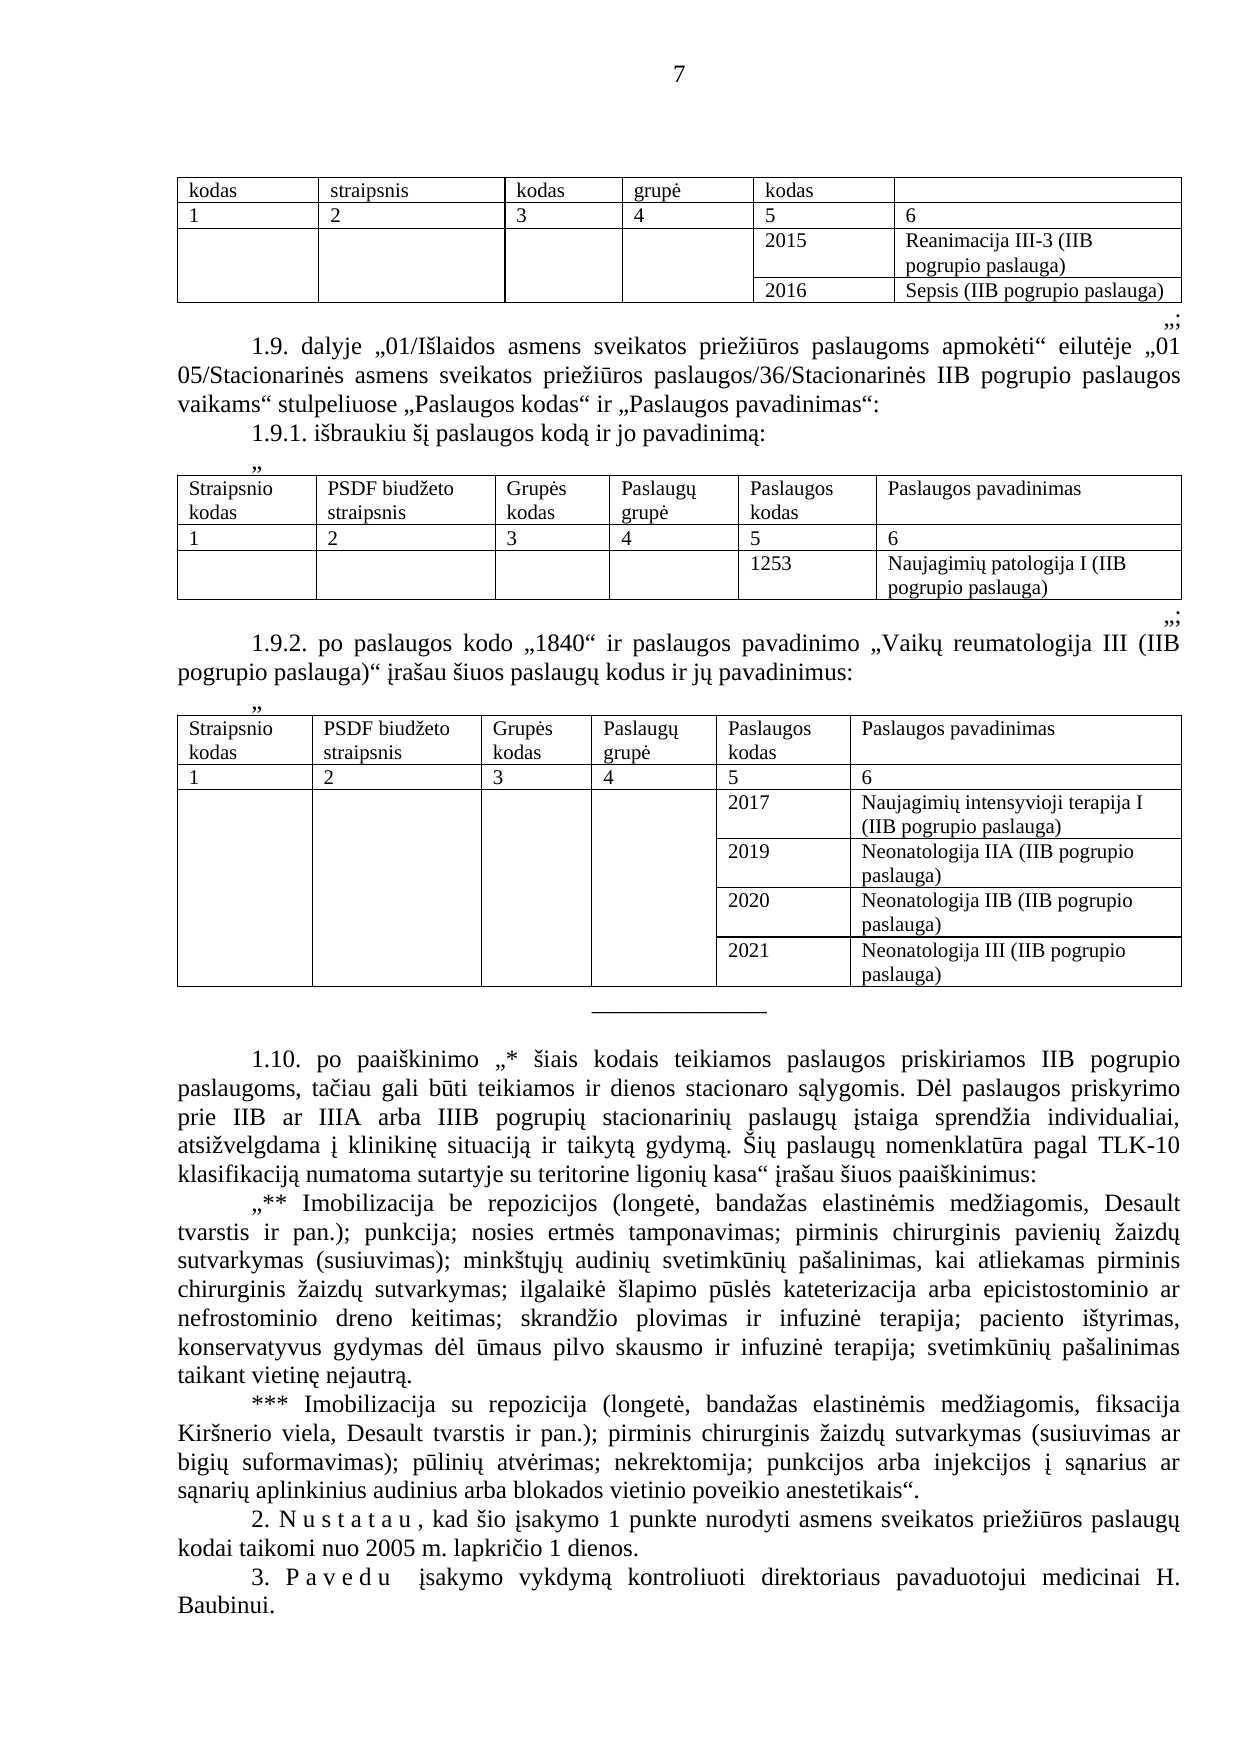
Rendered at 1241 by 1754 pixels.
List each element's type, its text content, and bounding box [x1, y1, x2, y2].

text *** Imobilizacija su repozicija (longetė, bandažas elastinėmis medžiagomis, fiksacija Kiršnerio viela, Desault tvarstis ir pan.); pirminis chirurginis žaizdų sutvarkymas (susiuvimas ar bigių suformavimas); pūlinių atvėrimas; nekrektomija; punkcijos arba injekcijos į sąnarius ar sąnarių aplinkinius audinius arba blokados vietinio poveikio anestetikais“. [177, 1389, 1181, 1504]
table_cell [506, 229, 622, 302]
text „ [177, 686, 1181, 715]
table_cell 4 [623, 203, 753, 227]
table_cell Neonatologija IIB (IIB pogrupio paslauga) [851, 888, 1181, 936]
table_cell [592, 790, 716, 986]
table_cell [178, 551, 316, 599]
table_header grupė [623, 178, 753, 202]
table_cell [317, 551, 495, 599]
text 1.9.1. išbraukiu šį paslaugos kodą ir jo pavadinimą: [177, 418, 1181, 446]
table_cell Neonatologija IIA (IIB pogrupio paslauga) [851, 839, 1181, 887]
table_cell 6 [895, 203, 1181, 227]
text 1.10. po paaiškinimo „* šiais kodais teikiamos paslaugos priskiriamos IIB pogrupio paslaugoms, tačiau gali būti teikiamos ir dienos stacionaro sąlygomis. Dėl paslaugos priskyrimo prie IIB ar IIIA arba IIIB pogrupių stacionarinių paslaugų įstaiga sprendžia individualiai, atsižvelgdama į klinikinę situaciją ir taikytą gydymą. Šių paslaugų nomenklatūra pagal TLK-10 klasifikaciją numatoma sutartyje su teritorine ligonių kasa“ įrašau šiuos paaiškinimus: [177, 1044, 1181, 1188]
table_cell 2 [319, 203, 504, 227]
table_cell 4 [610, 525, 738, 549]
table_cell 2021 [717, 938, 850, 986]
table_cell 2 [313, 765, 481, 789]
table_cell [496, 551, 609, 599]
table_cell Naujagimių intensyvioji terapija I (IIB pogrupio paslauga) [851, 790, 1181, 838]
text „; [177, 303, 1181, 331]
table_cell 2020 [717, 888, 850, 936]
table_header Paslaugos kodas [717, 716, 850, 764]
table_header Straipsnio kodas [178, 476, 316, 524]
table_header straipsnis [319, 178, 504, 202]
text „** Imobilizacija be repozicijos (longetė, bandažas elastinėmis medžiagomis, Desault tvarstis ir pan.); punkcija; nosies ertmės tamponavimas; pirminis chirurginis pavienių žaizdų sutvarkymas (susiuvimas); minkštųjų audinių svetimkūnių pašalinimas, kai atliekamas pirminis chirurginis žaizdų sutvarkymas; ilgalaikė šlapimo pūslės kateterizacija arba epicistostominio ar nefrostominio dreno keitimas; skrandžio plovimas ir infuzinė terapija; paciento ištyrimas, konservatyvus gydymas dėl ūmaus pilvo skausmo ir infuzinė terapija; svetimkūnių pašalinimas taikant vietinę nejautrą. [177, 1188, 1181, 1389]
table_header kodas [178, 178, 318, 202]
table_cell 2019 [717, 839, 850, 887]
table_cell Naujagimių patologija I (IIB pogrupio paslauga) [877, 551, 1181, 599]
table_header Grupės kodas [496, 476, 609, 524]
table_cell 5 [717, 765, 850, 789]
table_header Straipsnio kodas [178, 716, 312, 764]
table_header Paslaugos pavadinimas [877, 476, 1181, 524]
text 1.9.2. po paslaugos kodo „1840“ ir paslaugos pavadinimo „Vaikų reumatologija III (IIB pogrupio paslauga)“ įrašau šiuos paslaugų kodus ir jų pavadinimus: [177, 628, 1181, 686]
table_cell [623, 229, 753, 302]
table_header [895, 178, 1181, 202]
table_cell Sepsis (IIB pogrupio paslauga) [895, 278, 1181, 302]
table_cell [610, 551, 738, 599]
table_cell 2015 [754, 229, 894, 277]
table_cell 1 [178, 525, 316, 549]
text 2. Nustatau, kad šio įsakymo 1 punkte nurodyti asmens sveikatos priežiūros paslaugų kodai taikomi nuo 2005 m. lapkričio 1 dienos. [177, 1504, 1181, 1562]
table_cell 1 [178, 203, 318, 227]
table_cell 5 [754, 203, 894, 227]
table_cell 5 [739, 525, 876, 549]
table_cell [319, 229, 504, 302]
table_header PSDF biudžeto straipsnis [313, 716, 481, 764]
text 3. Pavedu įsakymo vykdymą kontroliuoti direktoriaus pavaduotojui medicinai H. Baubinui. [177, 1562, 1181, 1619]
text „ [177, 446, 1181, 475]
table_cell Reanimacija III-3 (IIB pogrupio paslauga) [895, 229, 1181, 277]
table_header Paslaugos kodas [739, 476, 876, 524]
table_header Paslaugų grupė [592, 716, 716, 764]
table_header kodas [754, 178, 894, 202]
table_cell 3 [496, 525, 609, 549]
table_cell 2016 [754, 278, 894, 302]
table_cell 3 [482, 765, 591, 789]
text ______________ [177, 987, 1181, 1015]
table_cell 3 [506, 203, 622, 227]
table_cell 1253 [739, 551, 876, 599]
table_cell [482, 790, 591, 986]
table_header Paslaugų grupė [610, 476, 738, 524]
text „; [177, 600, 1181, 628]
table_header Grupės kodas [482, 716, 591, 764]
table_cell [178, 790, 312, 986]
table_header Paslaugos pavadinimas [851, 716, 1181, 764]
table_cell 6 [851, 765, 1181, 789]
table_cell 1 [178, 765, 312, 789]
table_header PSDF biudžeto straipsnis [317, 476, 495, 524]
table_cell 2 [317, 525, 495, 549]
table_header kodas [506, 178, 622, 202]
table_cell [178, 229, 318, 302]
table_cell 2017 [717, 790, 850, 838]
text 1.9. dalyje „01/Išlaidos asmens sveikatos priežiūros paslaugoms apmokėti“ eilutėje „01 05/Stacionarinės asmens sveikatos priežiūros paslaugos/36/Stacionarinės IIB pogrupio paslaugos vaikams“ stulpeliuose „Paslaugos kodas“ ir „Paslaugos pavadinimas“: [177, 331, 1181, 418]
table_cell [313, 790, 481, 986]
table_cell 6 [877, 525, 1181, 549]
table_cell 4 [592, 765, 716, 789]
table_cell Neonatologija III (IIB pogrupio paslauga) [851, 938, 1181, 986]
